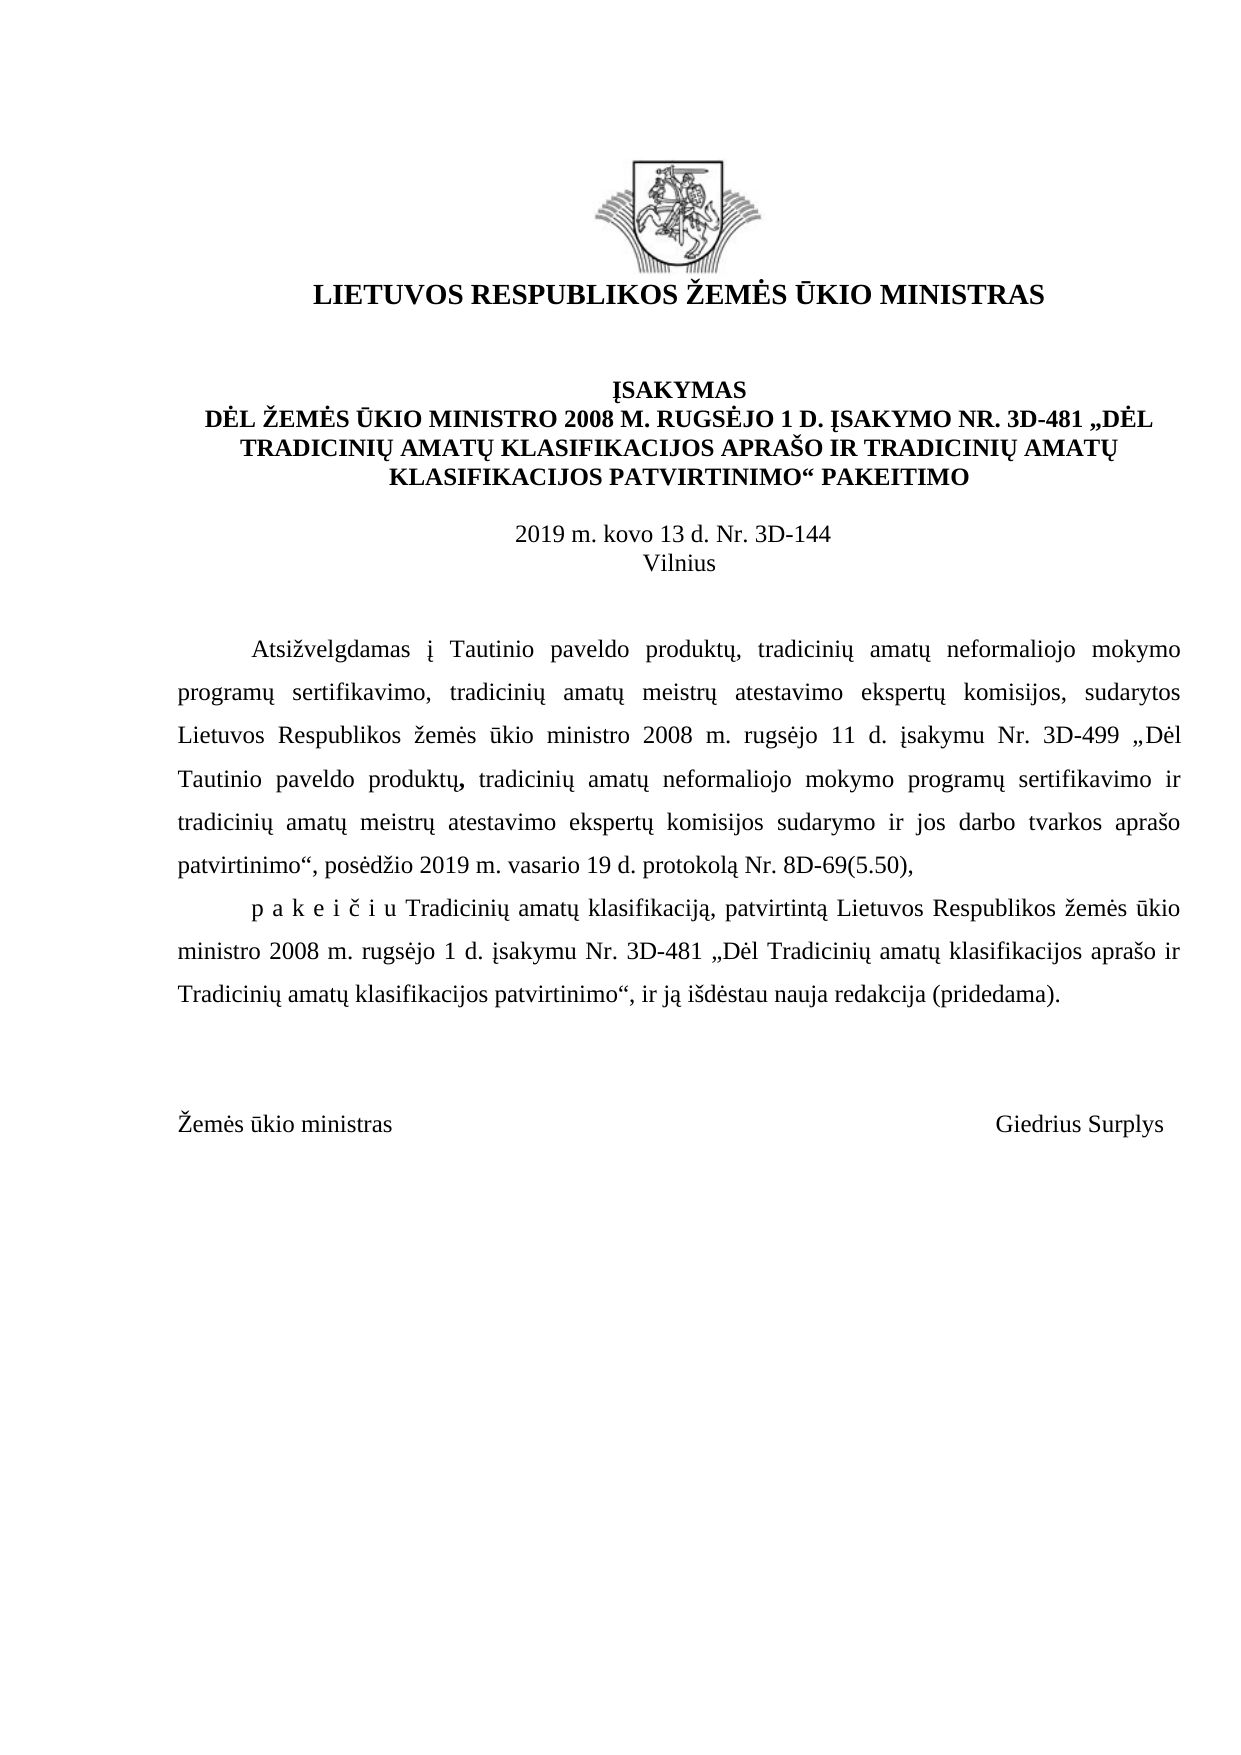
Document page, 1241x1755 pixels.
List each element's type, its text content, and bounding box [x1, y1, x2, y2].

text LIETUVOS RESPUBLIKOS ŽEMĖS ŪKIO MINISTRAS [177, 277, 1181, 311]
text Atsižvelgdamas į Tautinio paveldo produktų, tradicinių amatų neformaliojo mokymo programų sertifikavimo, tradicinių amatų meistrų atestavimo ekspertų komisijos, sudarytos Lietuvos Respublikos žemės ūkio ministro 2008 m. rugsėjo 11 d. įsakymu Nr. 3D-499 „Dėl Tautinio paveldo produktų, tradicinių amatų neformaliojo mokymo programų sertifikavimo ir tradicinių amatų meistrų atestavimo ekspertų komisijos sudarymo ir jos darbo tvarkos aprašo patvirtinimo“, posėdžio 2019 m. vasario 19 d. protokolą Nr. 8D-69(5.50), [177, 634, 1181, 879]
text p a k e i č i u Tradicinių amatų klasifikaciją, patvirtintą Lietuvos Respublikos žemės ūkio ministro 2008 m. rugsėjo 1 d. įsakymu Nr. 3D-481 „Dėl Tradicinių amatų klasifikacijos aprašo ir Tradicinių amatų klasifikacijos patvirtinimo“, ir ją išdėstau nauja redakcija (pridedama). [177, 893, 1181, 1008]
text ĮSAKYMAS [177, 376, 1181, 404]
text DĖL ŽEMĖS ŪKIO MINISTRO 2008 M. RUGSĖJO 1 D. ĮSAKYMO NR. 3D-481 „DĖL TRADICINIŲ AMATŲ KLASIFIKACIJOS APRAŠO IR TRADICINIŲ AMATŲ KLASIFIKACIJOS PATVIRTINIMO“ PAKEITIMO [177, 404, 1181, 491]
text Vilnius [177, 548, 1181, 577]
text 2019 m. kovo 13 d. Nr. 3D-144 [177, 519, 1181, 548]
text Žemės ūkio ministras Giedrius Surplys [133, 1109, 1181, 1137]
